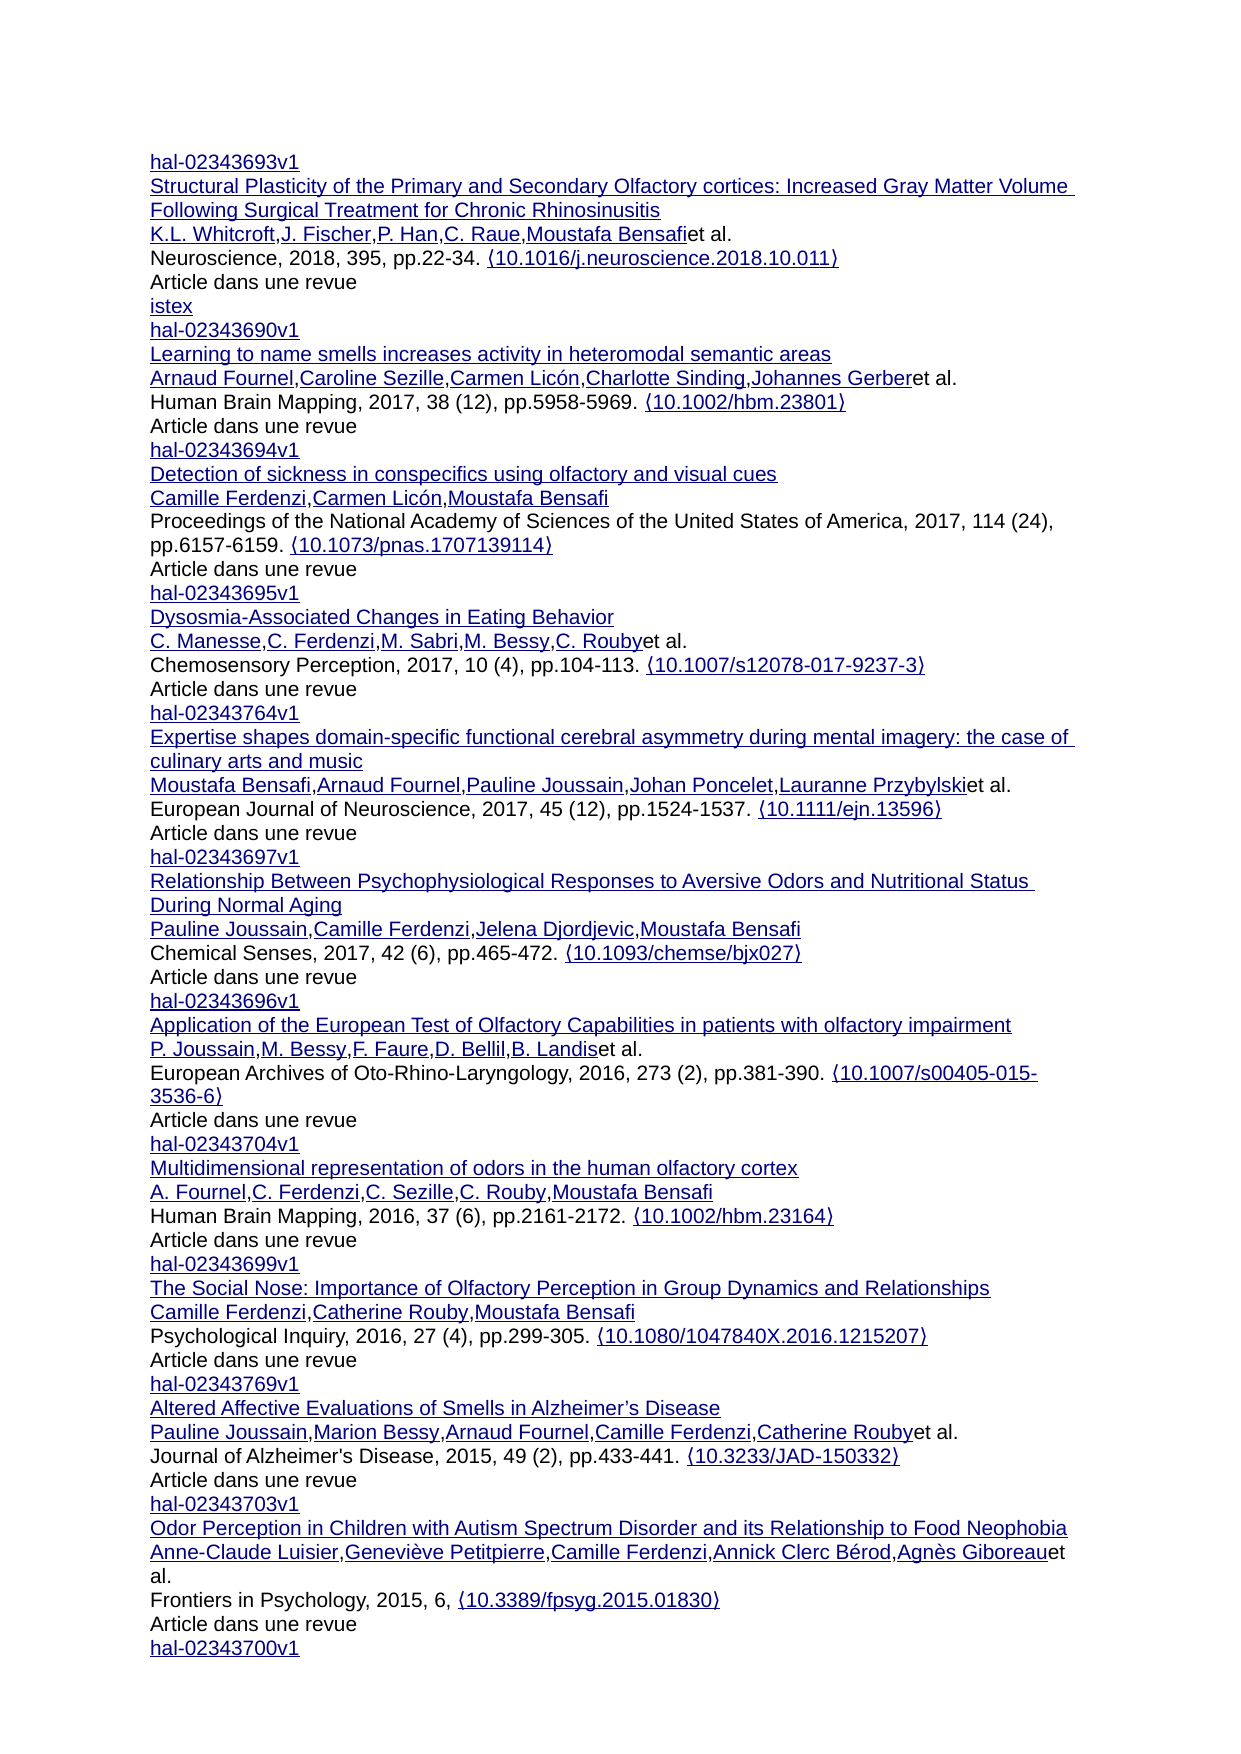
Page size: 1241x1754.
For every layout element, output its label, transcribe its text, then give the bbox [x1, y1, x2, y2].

table_cell Odor Perception in Children with Autism Spectrum Disorder and its Relationship to Food Neophobia Anne-Claude Luisier,Geneviève Petitpierre,Camille Ferdenzi,Annick Clerc Bérod,Agnès Giboreauet al. Frontiers in Psychology, 2015, 6, ⟨10.3389/fpsyg.2015.01830⟩ Article dans une revue hal-02343700v1 [150, 1516, 1090, 1659]
table_cell Application of the European Test of Olfactory Capabilities in patients with olfactory impairment P. Joussain,M. Bessy,F. Faure,D. Bellil,B. Landiset al. European Archives of Oto-Rhino-Laryngology, 2016, 273 (2), pp.381-390. ⟨10.1007/s00405-015-3536-6⟩ Article dans une revue hal-02343704v1 [150, 1013, 1090, 1156]
table_cell The Social Nose: Importance of Olfactory Perception in Group Dynamics and Relationships Camille Ferdenzi,Catherine Rouby,Moustafa Bensafi Psychological Inquiry, 2016, 27 (4), pp.299-305. ⟨10.1080/1047840X.2016.1215207⟩ Article dans une revue hal-02343769v1 [150, 1276, 1090, 1396]
table_cell Dysosmia-Associated Changes in Eating Behavior C. Manesse,C. Ferdenzi,M. Sabri,M. Bessy,C. Roubyet al. Chemosensory Perception, 2017, 10 (4), pp.104-113. ⟨10.1007/s12078-017-9237-3⟩ Article dans une revue hal-02343764v1 [150, 605, 1090, 725]
table_cell Relationship Between Psychophysiological Responses to Aversive Odors and Nutritional Status During Normal Aging Pauline Joussain,Camille Ferdenzi,Jelena Djordjevic,Moustafa Bensafi Chemical Senses, 2017, 42 (6), pp.465-472. ⟨10.1093/chemse/bjx027⟩ Article dans une revue hal-02343696v1 [150, 869, 1090, 1012]
table_cell Altered Affective Evaluations of Smells in Alzheimer’s Disease Pauline Joussain,Marion Bessy,Arnaud Fournel,Camille Ferdenzi,Catherine Roubyet al. Journal of Alzheimer's Disease, 2015, 49 (2), pp.433-441. ⟨10.3233/JAD-150332⟩ Article dans une revue hal-02343703v1 [150, 1396, 1090, 1516]
table_cell Structural Plasticity of the Primary and Secondary Olfactory cortices: Increased Gray Matter Volume Following Surgical Treatment for Chronic Rhinosinusitis K.L. Whitcroft,J. Fischer,P. Han,C. Raue,Moustafa Bensafiet al. Neuroscience, 2018, 395, pp.22-34. ⟨10.1016/j.neuroscience.2018.10.011⟩ Article dans une revue istex hal-02343690v1 [150, 174, 1090, 342]
table_cell hal-02343693v1 [150, 150, 1090, 174]
table_cell Expertise shapes domain-specific functional cerebral asymmetry during mental imagery: the case of culinary arts and music Moustafa Bensafi,Arnaud Fournel,Pauline Joussain,Johan Poncelet,Lauranne Przybylskiet al. European Journal of Neuroscience, 2017, 45 (12), pp.1524-1537. ⟨10.1111/ejn.13596⟩ Article dans une revue hal-02343697v1 [150, 725, 1090, 869]
table_cell Learning to name smells increases activity in heteromodal semantic areas Arnaud Fournel,Caroline Sezille,Carmen Licón,Charlotte Sinding,Johannes Gerberet al. Human Brain Mapping, 2017, 38 (12), pp.5958-5969. ⟨10.1002/hbm.23801⟩ Article dans une revue hal-02343694v1 [150, 342, 1090, 461]
table_cell Detection of sickness in conspecifics using olfactory and visual cues Camille Ferdenzi,Carmen Licón,Moustafa Bensafi Proceedings of the National Academy of Sciences of the United States of America, 2017, 114 (24), pp.6157-6159. ⟨10.1073/pnas.1707139114⟩ Article dans une revue hal-02343695v1 [150, 461, 1090, 605]
table_cell Multidimensional representation of odors in the human olfactory cortex A. Fournel,C. Ferdenzi,C. Sezille,C. Rouby,Moustafa Bensafi Human Brain Mapping, 2016, 37 (6), pp.2161-2172. ⟨10.1002/hbm.23164⟩ Article dans une revue hal-02343699v1 [150, 1156, 1090, 1276]
